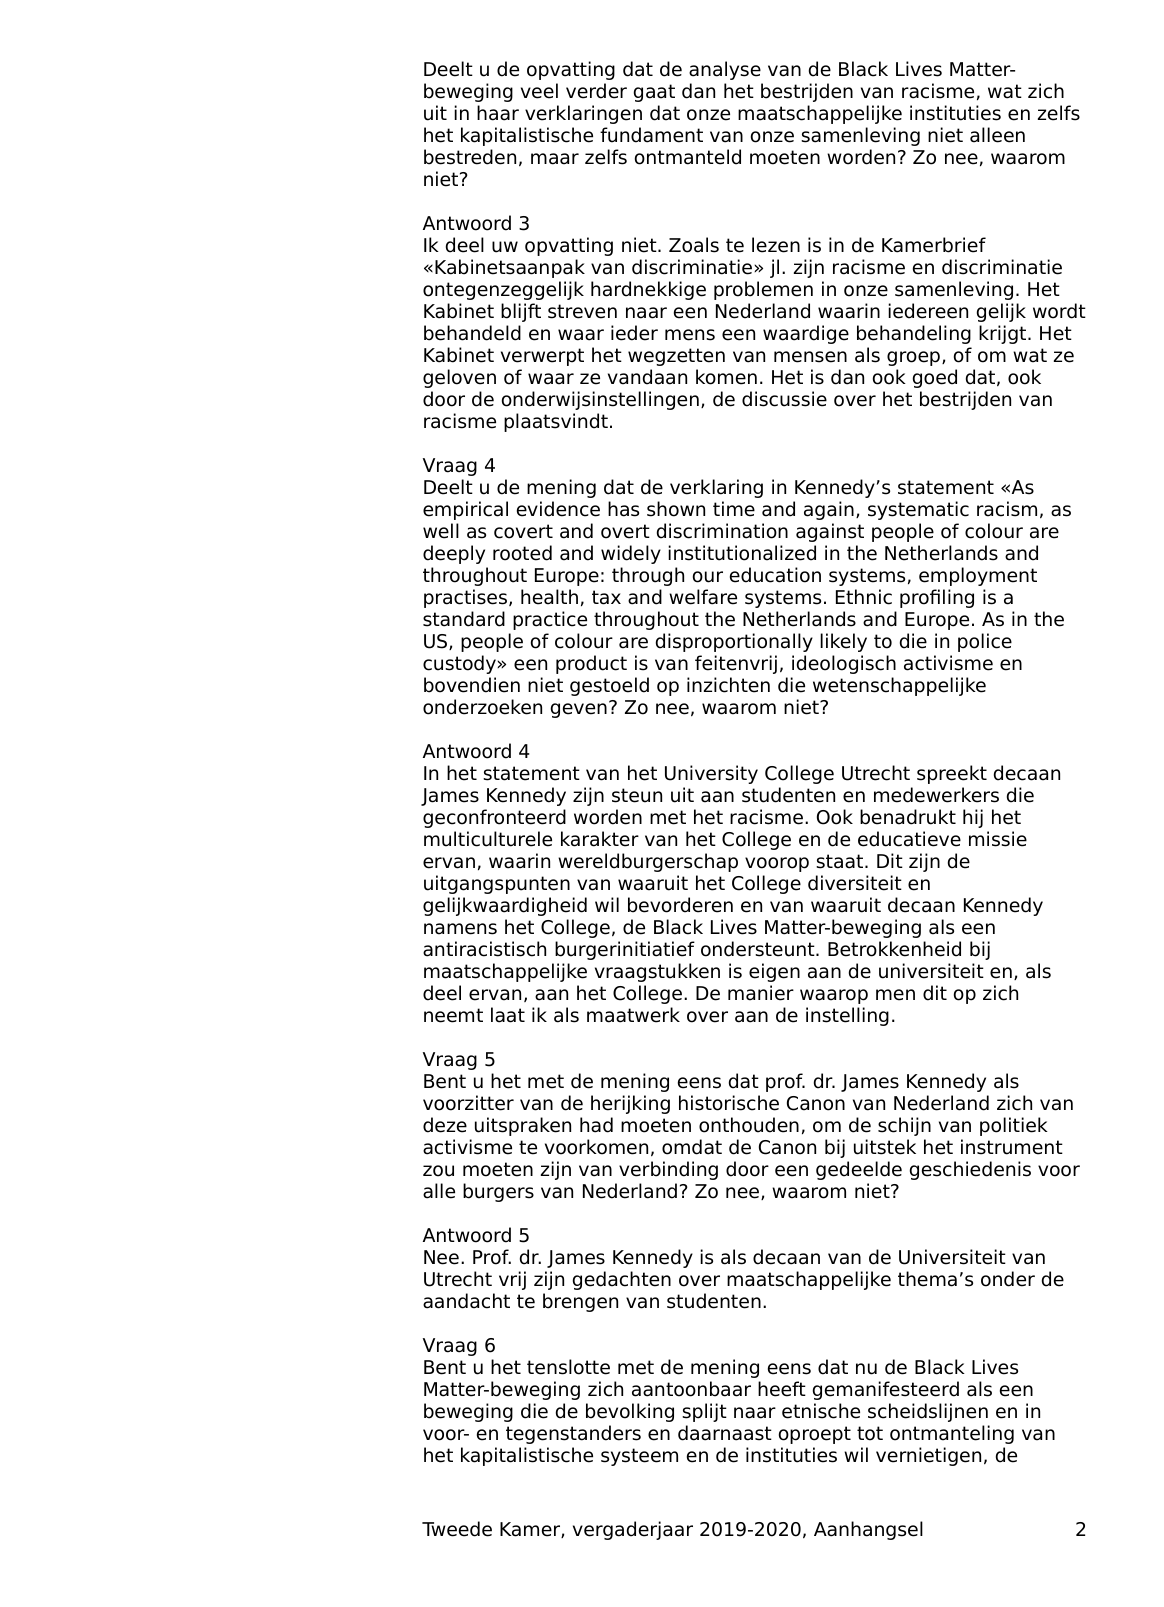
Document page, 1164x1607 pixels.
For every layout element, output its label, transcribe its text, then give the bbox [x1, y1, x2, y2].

text Antwoord 4 [422, 741, 1087, 763]
text Nee. Prof. dr. James Kennedy is als decaan van de Universiteit van Utrecht vrij zijn gedachten over maatschappelijke thema’s onder de aandacht te brengen van studenten. [422, 1247, 1087, 1313]
text Bent u het tenslotte met de mening eens dat nu de Black Lives Matter-beweging zich aantoonbaar heeft gemanifesteerd als een beweging die de bevolking splijt naar etnische scheidslijnen en in voor- en tegenstanders en daarnaast oproept tot ontmanteling van het kapitalistische systeem en de instituties wil vernietigen, de [422, 1357, 1087, 1467]
text Bent u het met de mening eens dat prof. dr. James Kennedy als voorzitter van de herijking historische Canon van Nederland zich van deze uitspraken had moeten onthouden, om de schijn van politiek activisme te voorkomen, omdat de Canon bij uitstek het instrument zou moeten zijn van verbinding door een gedeelde geschiedenis voor alle burgers van Nederland? Zo nee, waarom niet? [422, 1071, 1087, 1203]
text Vraag 5 [422, 1049, 1087, 1071]
text Vraag 6 [422, 1335, 1087, 1357]
text Deelt u de opvatting dat de analyse van de Black Lives Matter-beweging veel verder gaat dan het bestrijden van racisme, wat zich uit in haar verklaringen dat onze maatschappelijke instituties en zelfs het kapitalistische fundament van onze samenleving niet alleen bestreden, maar zelfs ontmanteld moeten worden? Zo nee, waarom niet? [422, 59, 1087, 191]
text Vraag 4 [422, 455, 1087, 477]
text Antwoord 3 [422, 213, 1087, 235]
text Ik deel uw opvatting niet. Zoals te lezen is in de Kamerbrief «Kabinetsaanpak van discriminatie» jl. zijn racisme en discriminatie ontegenzeggelijk hardnekkige problemen in onze samenleving. Het Kabinet blijft streven naar een Nederland waarin iedereen gelijk wordt behandeld en waar ieder mens een waardige behandeling krijgt. Het Kabinet verwerpt het wegzetten van mensen als groep, of om wat ze geloven of waar ze vandaan komen. Het is dan ook goed dat, ook door de onderwijsinstellingen, de discussie over het bestrijden van racisme plaatsvindt. [422, 235, 1087, 433]
text Deelt u de mening dat de verklaring in Kennedy’s statement «As empirical evidence has shown time and again, systematic racism, as well as covert and overt discrimination against people of colour are deeply rooted and widely institutionalized in the Netherlands and throughout Europe: through our education systems, employment practises, health, tax and welfare systems. Ethnic profiling is a standard practice throughout the Netherlands and Europe. As in the US, people of colour are disproportionally likely to die in police custody» een product is van feitenvrij, ideologisch activisme en bovendien niet gestoeld op inzichten die wetenschappelijke onderzoeken geven? Zo nee, waarom niet? [422, 477, 1087, 719]
text Antwoord 5 [422, 1225, 1087, 1247]
text In het statement van het University College Utrecht spreekt decaan James Kennedy zijn steun uit aan studenten en medewerkers die geconfronteerd worden met het racisme. Ook benadrukt hij het multiculturele karakter van het College en de educatieve missie ervan, waarin wereldburgerschap voorop staat. Dit zijn de uitgangspunten van waaruit het College diversiteit en gelijkwaardigheid wil bevorderen en van waaruit decaan Kennedy namens het College, de Black Lives Matter-beweging als een antiracistisch burgerinitiatief ondersteunt. Betrokkenheid bij maatschappelijke vraagstukken is eigen aan de universiteit en, als deel ervan, aan het College. De manier waarop men dit op zich neemt laat ik als maatwerk over aan de instelling. [422, 763, 1087, 1027]
